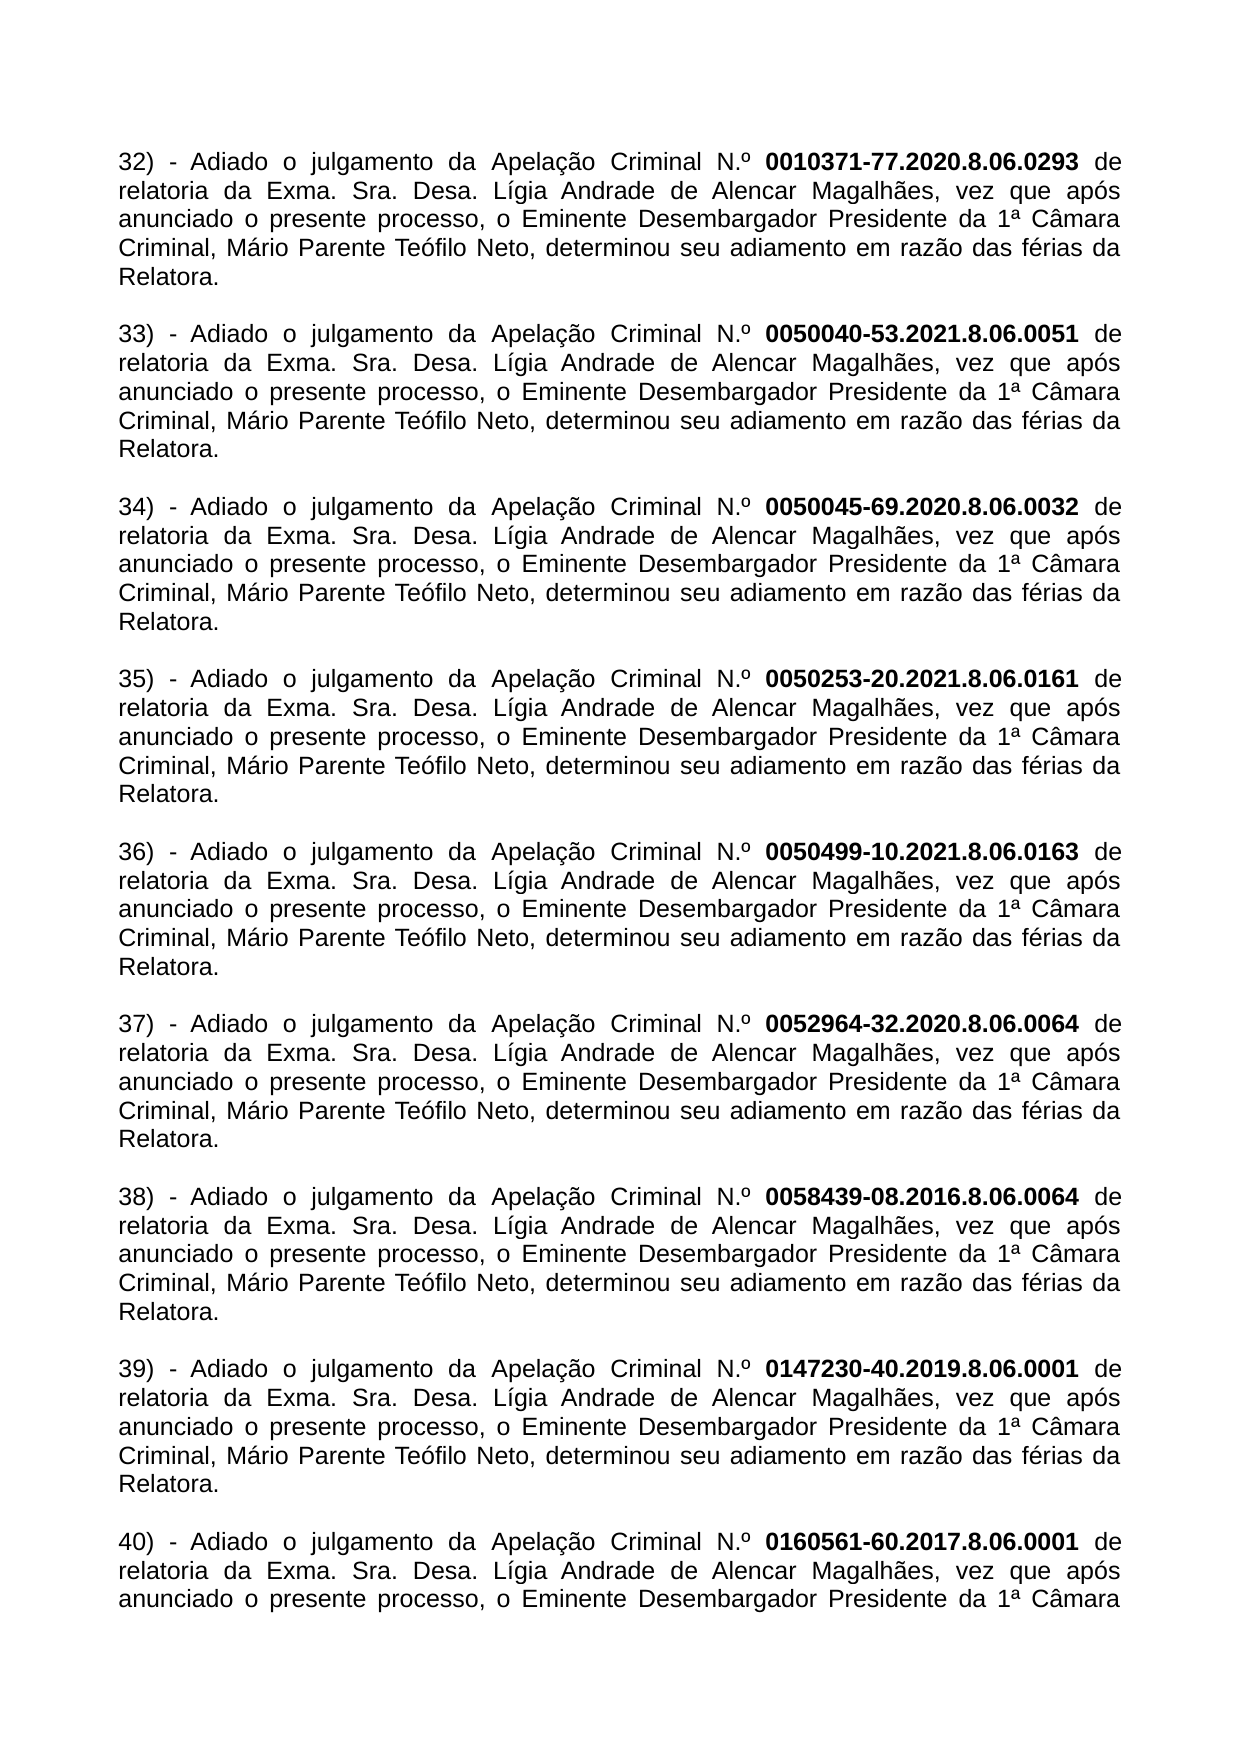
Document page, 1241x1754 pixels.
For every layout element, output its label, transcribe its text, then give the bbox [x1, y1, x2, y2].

text 40) - Adiado o julgamento da Apelação Criminal N.º 0160561-60.2017.8.06.0001 de relatoria da Exma. Sra. Desa. Lígia Andrade de Alencar Magalhães, vez que após anunciado o presente processo, o Eminente Desembargador Presidente da 1ª Câmara [118, 1527, 1122, 1613]
text 32) - Adiado o julgamento da Apelação Criminal N.º 0010371-77.2020.8.06.0293 de relatoria da Exma. Sra. Desa. Lígia Andrade de Alencar Magalhães, vez que após anunciado o presente processo, o Eminente Desembargador Presidente da 1ª Câmara Criminal, Mário Parente Teófilo Neto, determinou seu adiamento em razão das férias da Relatora. [118, 147, 1122, 291]
text 38) - Adiado o julgamento da Apelação Criminal N.º 0058439-08.2016.8.06.0064 de relatoria da Exma. Sra. Desa. Lígia Andrade de Alencar Magalhães, vez que após anunciado o presente processo, o Eminente Desembargador Presidente da 1ª Câmara Criminal, Mário Parente Teófilo Neto, determinou seu adiamento em razão das férias da Relatora. [118, 1182, 1122, 1326]
text 34) - Adiado o julgamento da Apelação Criminal N.º 0050045-69.2020.8.06.0032 de relatoria da Exma. Sra. Desa. Lígia Andrade de Alencar Magalhães, vez que após anunciado o presente processo, o Eminente Desembargador Presidente da 1ª Câmara Criminal, Mário Parente Teófilo Neto, determinou seu adiamento em razão das férias da Relatora. [118, 492, 1122, 636]
text 37) - Adiado o julgamento da Apelação Criminal N.º 0052964-32.2020.8.06.0064 de relatoria da Exma. Sra. Desa. Lígia Andrade de Alencar Magalhães, vez que após anunciado o presente processo, o Eminente Desembargador Presidente da 1ª Câmara Criminal, Mário Parente Teófilo Neto, determinou seu adiamento em razão das férias da Relatora. [118, 1009, 1122, 1153]
text 39) - Adiado o julgamento da Apelação Criminal N.º 0147230-40.2019.8.06.0001 de relatoria da Exma. Sra. Desa. Lígia Andrade de Alencar Magalhães, vez que após anunciado o presente processo, o Eminente Desembargador Presidente da 1ª Câmara Criminal, Mário Parente Teófilo Neto, determinou seu adiamento em razão das férias da Relatora. [118, 1354, 1122, 1498]
text 35) - Adiado o julgamento da Apelação Criminal N.º 0050253-20.2021.8.06.0161 de relatoria da Exma. Sra. Desa. Lígia Andrade de Alencar Magalhães, vez que após anunciado o presente processo, o Eminente Desembargador Presidente da 1ª Câmara Criminal, Mário Parente Teófilo Neto, determinou seu adiamento em razão das férias da Relatora. [118, 664, 1122, 808]
text 36) - Adiado o julgamento da Apelação Criminal N.º 0050499-10.2021.8.06.0163 de relatoria da Exma. Sra. Desa. Lígia Andrade de Alencar Magalhães, vez que após anunciado o presente processo, o Eminente Desembargador Presidente da 1ª Câmara Criminal, Mário Parente Teófilo Neto, determinou seu adiamento em razão das férias da Relatora. [118, 837, 1122, 981]
text 33) - Adiado o julgamento da Apelação Criminal N.º 0050040-53.2021.8.06.0051 de relatoria da Exma. Sra. Desa. Lígia Andrade de Alencar Magalhães, vez que após anunciado o presente processo, o Eminente Desembargador Presidente da 1ª Câmara Criminal, Mário Parente Teófilo Neto, determinou seu adiamento em razão das férias da Relatora. [118, 319, 1122, 463]
